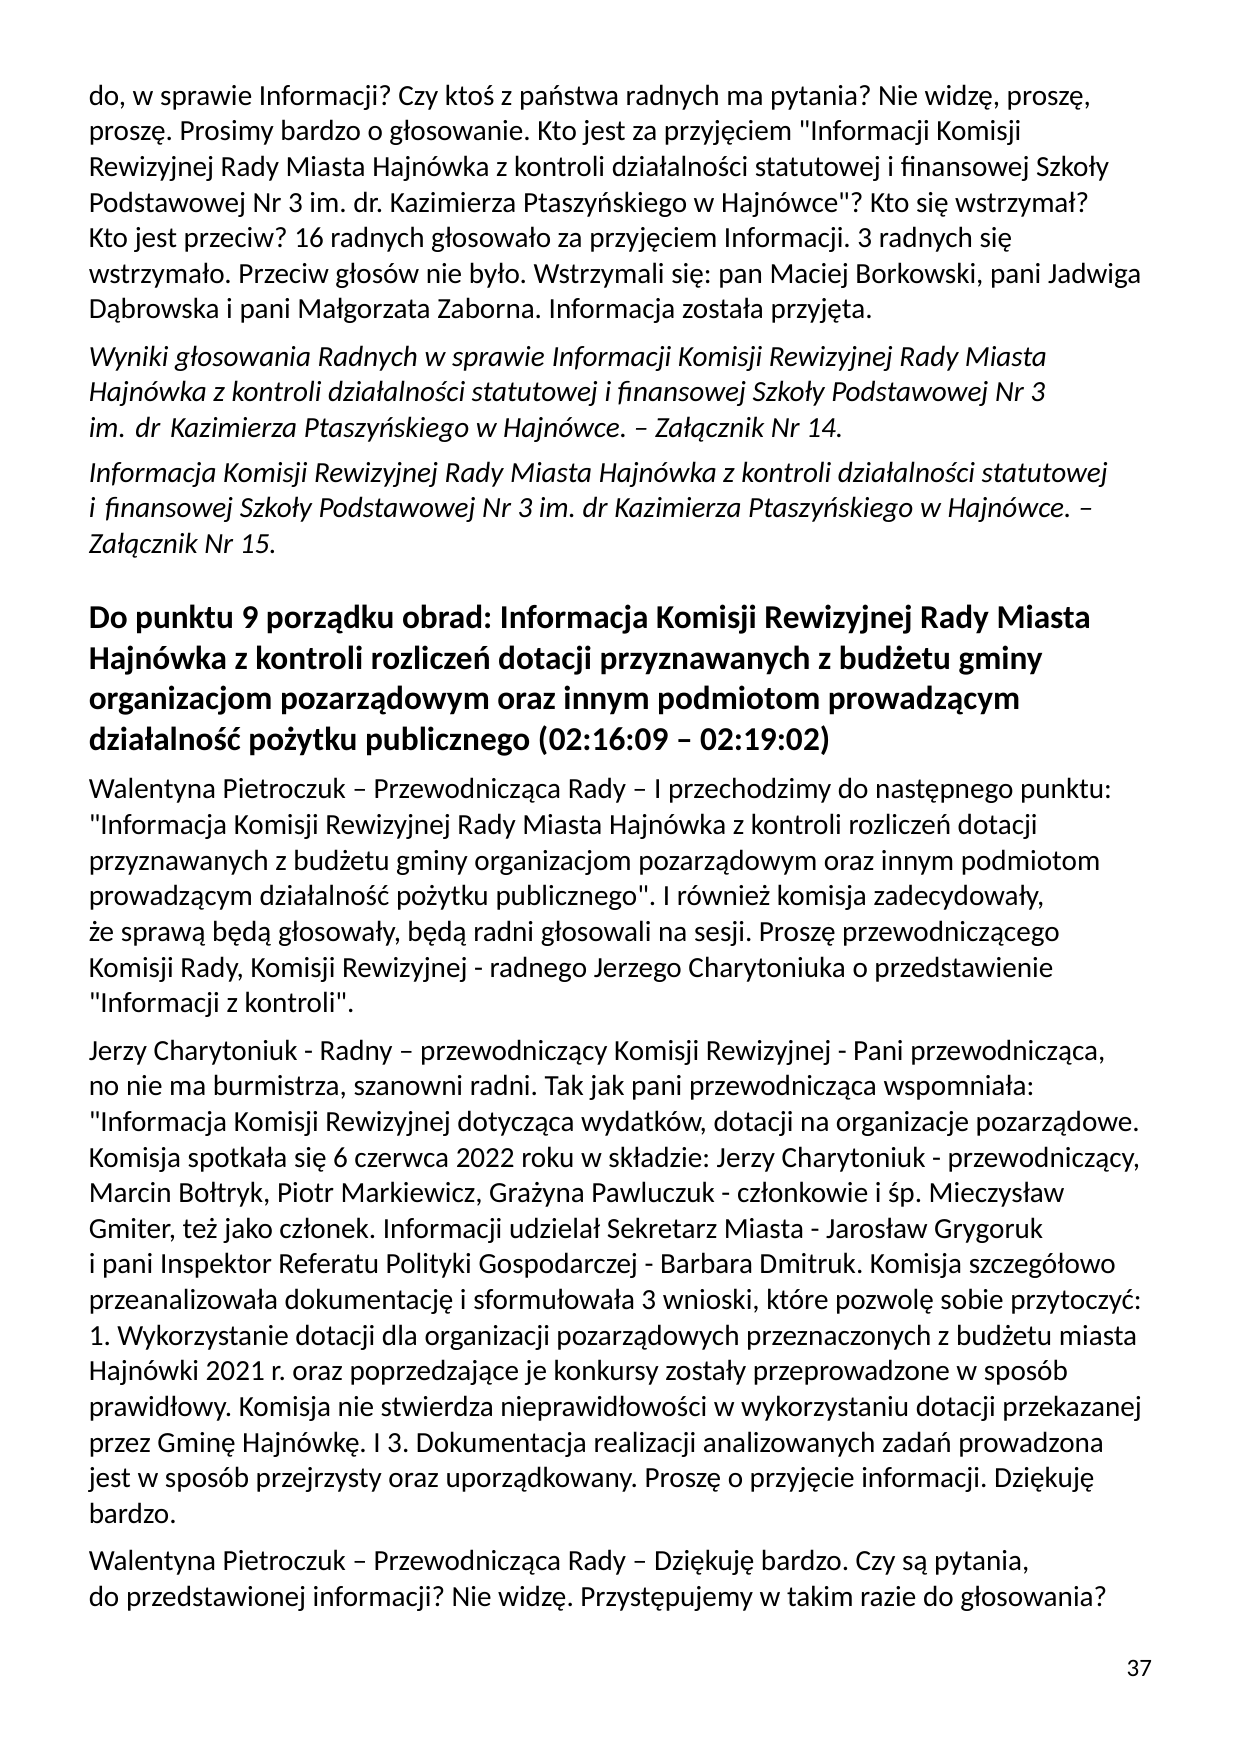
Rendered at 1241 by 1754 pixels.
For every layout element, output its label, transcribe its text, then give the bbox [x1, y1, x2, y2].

text Walentyna Pietroczuk – Przewodnicząca Rady – Dziękuję bardzo. Czy są pytania, do przedstawionej informacji? Nie widzę. Przystępujemy w takim razie do głosowania? [88, 1542, 1152, 1613]
text Jerzy Charytoniuk - Radny – przewodniczący Komisji Rewizyjnej - Pani przewodnicząca, no nie ma burmistrza, szanowni radni. Tak jak pani przewodnicząca wspomniała: "Informacja Komisji Rewizyjnej dotycząca wydatków, dotacji na organizacje pozarządowe. Komisja spotkała się 6 czerwca 2022 roku w składzie: Jerzy Charytoniuk - przewodniczący, Marcin Bołtryk, Piotr Markiewicz, Grażyna Pawluczuk - członkowie i śp. Mieczysław Gmiter, też jako członek. Informacji udzielał Sekretarz Miasta - Jarosław Grygoruk i pani Inspektor Referatu Polityki Gospodarczej - Barbara Dmitruk. Komisja szczegółowo przeanalizowała dokumentację i sformułowała 3 wnioski, które pozwolę sobie przytoczyć: 1. Wykorzystanie dotacji dla organizacji pozarządowych przeznaczonych z budżetu miasta Hajnówki 2021 r. oraz poprzedzające je konkursy zostały przeprowadzone w sposób prawidłowy. Komisja nie stwierdza nieprawidłowości w wykorzystaniu dotacji przekazanej przez Gminę Hajnówkę. I 3. Dokumentacja realizacji analizowanych zadań prowadzona jest w sposób przejrzysty oraz uporządkowany. Proszę o przyjęcie informacji. Dziękuję bardzo. [88, 1032, 1152, 1531]
text Informacja Komisji Rewizyjnej Rady Miasta Hajnówka z kontroli działalności statutowej i finansowej Szkoły Podstawowej Nr 3 im. dr Kazimierza Ptaszyńskiego w Hajnówce. – Załącznik Nr 15. [88, 454, 1152, 561]
text Walentyna Pietroczuk – Przewodnicząca Rady – I przechodzimy do następnego punktu: "Informacja Komisji Rewizyjnej Rady Miasta Hajnówka z kontroli rozliczeń dotacji przyznawanych z budżetu gminy organizacjom pozarządowym oraz innym podmiotom prowadzącym działalność pożytku publicznego". I również komisja zadecydowały, że sprawą będą głosowały, będą radni głosowali na sesji. Proszę przewodniczącego Komisji Rady, Komisji Rewizyjnej - radnego Jerzego Charytoniuka o przedstawienie "Informacji z kontroli". [88, 771, 1152, 1020]
text Wyniki głosowania Radnych w sprawie Informacji Komisji Rewizyjnej Rady Miasta Hajnówka z kontroli działalności statutowej i finansowej Szkoły Podstawowej Nr 3 im. dr Kazimierza Ptaszyńskiego w Hajnówce. – Załącznik Nr 14. [88, 338, 1152, 445]
subtitle Do punktu 9 porządku obrad: Informacja Komisji Rewizyjnej Rady Miasta Hajnówka z kontroli rozliczeń dotacji przyznawanych z budżetu gminy organizacjom pozarządowym oraz innym podmiotom prowadzącym działalność pożytku publicznego (02:16:09 – 02:19:02) [88, 596, 1152, 759]
text do, w sprawie Informacji? Czy ktoś z państwa radnych ma pytania? Nie widzę, proszę, proszę. Prosimy bardzo o głosowanie. Kto jest za przyjęciem "Informacji Komisji Rewizyjnej Rady Miasta Hajnówka z kontroli działalności statutowej i finansowej Szkoły Podstawowej Nr 3 im. dr. Kazimierza Ptaszyńskiego w Hajnówce"? Kto się wstrzymał? Kto jest przeciw? 16 radnych głosowało za przyjęciem Informacji. 3 radnych się wstrzymało. Przeciw głosów nie było. Wstrzymali się: pan Maciej Borkowski, pani Jadwiga Dąbrowska i pani Małgorzata Zaborna. Informacja została przyjęta. [88, 77, 1152, 326]
